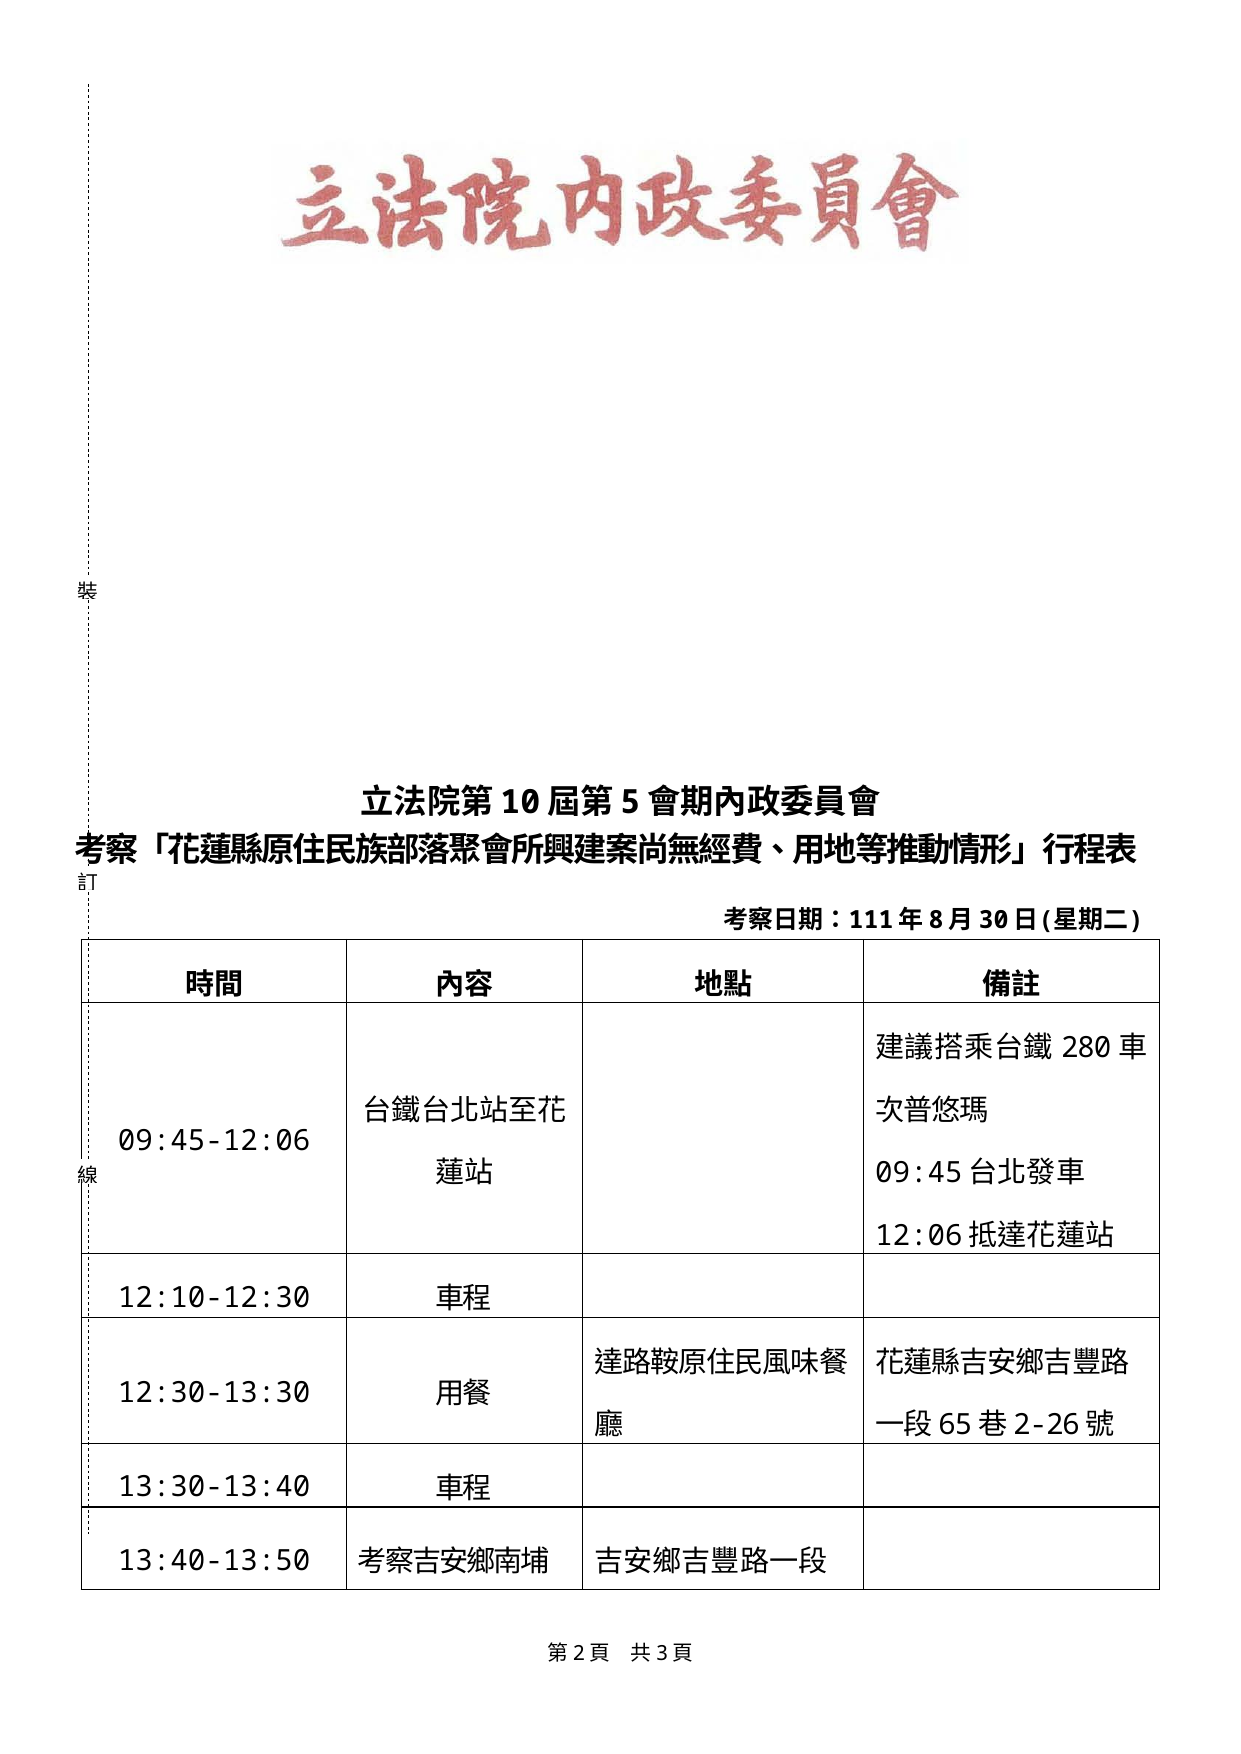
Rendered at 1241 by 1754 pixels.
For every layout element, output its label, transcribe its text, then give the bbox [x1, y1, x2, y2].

table_cell 13:40-13:50 [82, 1508, 346, 1589]
table_cell [864, 1444, 1159, 1506]
table_cell 用餐 [347, 1318, 582, 1443]
table_header 備註 [864, 940, 1159, 1002]
table_cell 吉安鄉吉豐路一段 [583, 1508, 863, 1589]
table_cell [864, 1508, 1159, 1589]
table_header 內容 [347, 940, 582, 1002]
table_cell 13:30-13:40 [82, 1444, 346, 1506]
table_cell 台鐵台北站至花蓮站 [347, 1003, 582, 1253]
table_cell 達路鞍原住民風味餐廳 [583, 1318, 863, 1443]
table_cell 花蓮縣吉安鄉吉豐路一段65巷2-26號 [864, 1318, 1159, 1443]
text 立法院第10屆第5會期內政委員會 [148, 780, 1092, 822]
table_cell 建議搭乘台鐵280車次普悠瑪 09:45台北發車 12:06抵達花蓮站 [864, 1003, 1159, 1253]
table_cell [583, 1444, 863, 1506]
table_header 地點 [583, 940, 863, 1002]
table_cell 車程 [347, 1254, 582, 1317]
table_header 時間 [82, 940, 346, 1002]
table_cell 12:10-12:30 [82, 1254, 346, 1317]
table_cell 09:45-12:06 [82, 1003, 346, 1253]
table_cell 考察吉安鄉南埔 [347, 1508, 582, 1589]
table_cell 車程 [347, 1444, 582, 1506]
text 考察「花蓮縣原住民族部落聚會所興建案尚無經費、用地等推動情形」行程表 [74, 828, 1157, 870]
table_cell [864, 1254, 1159, 1317]
table_cell [583, 1003, 863, 1253]
table_cell [583, 1254, 863, 1317]
table_cell 12:30-13:30 [82, 1318, 346, 1443]
text 考察日期：111年8月30日(星期二) [148, 876, 1201, 939]
